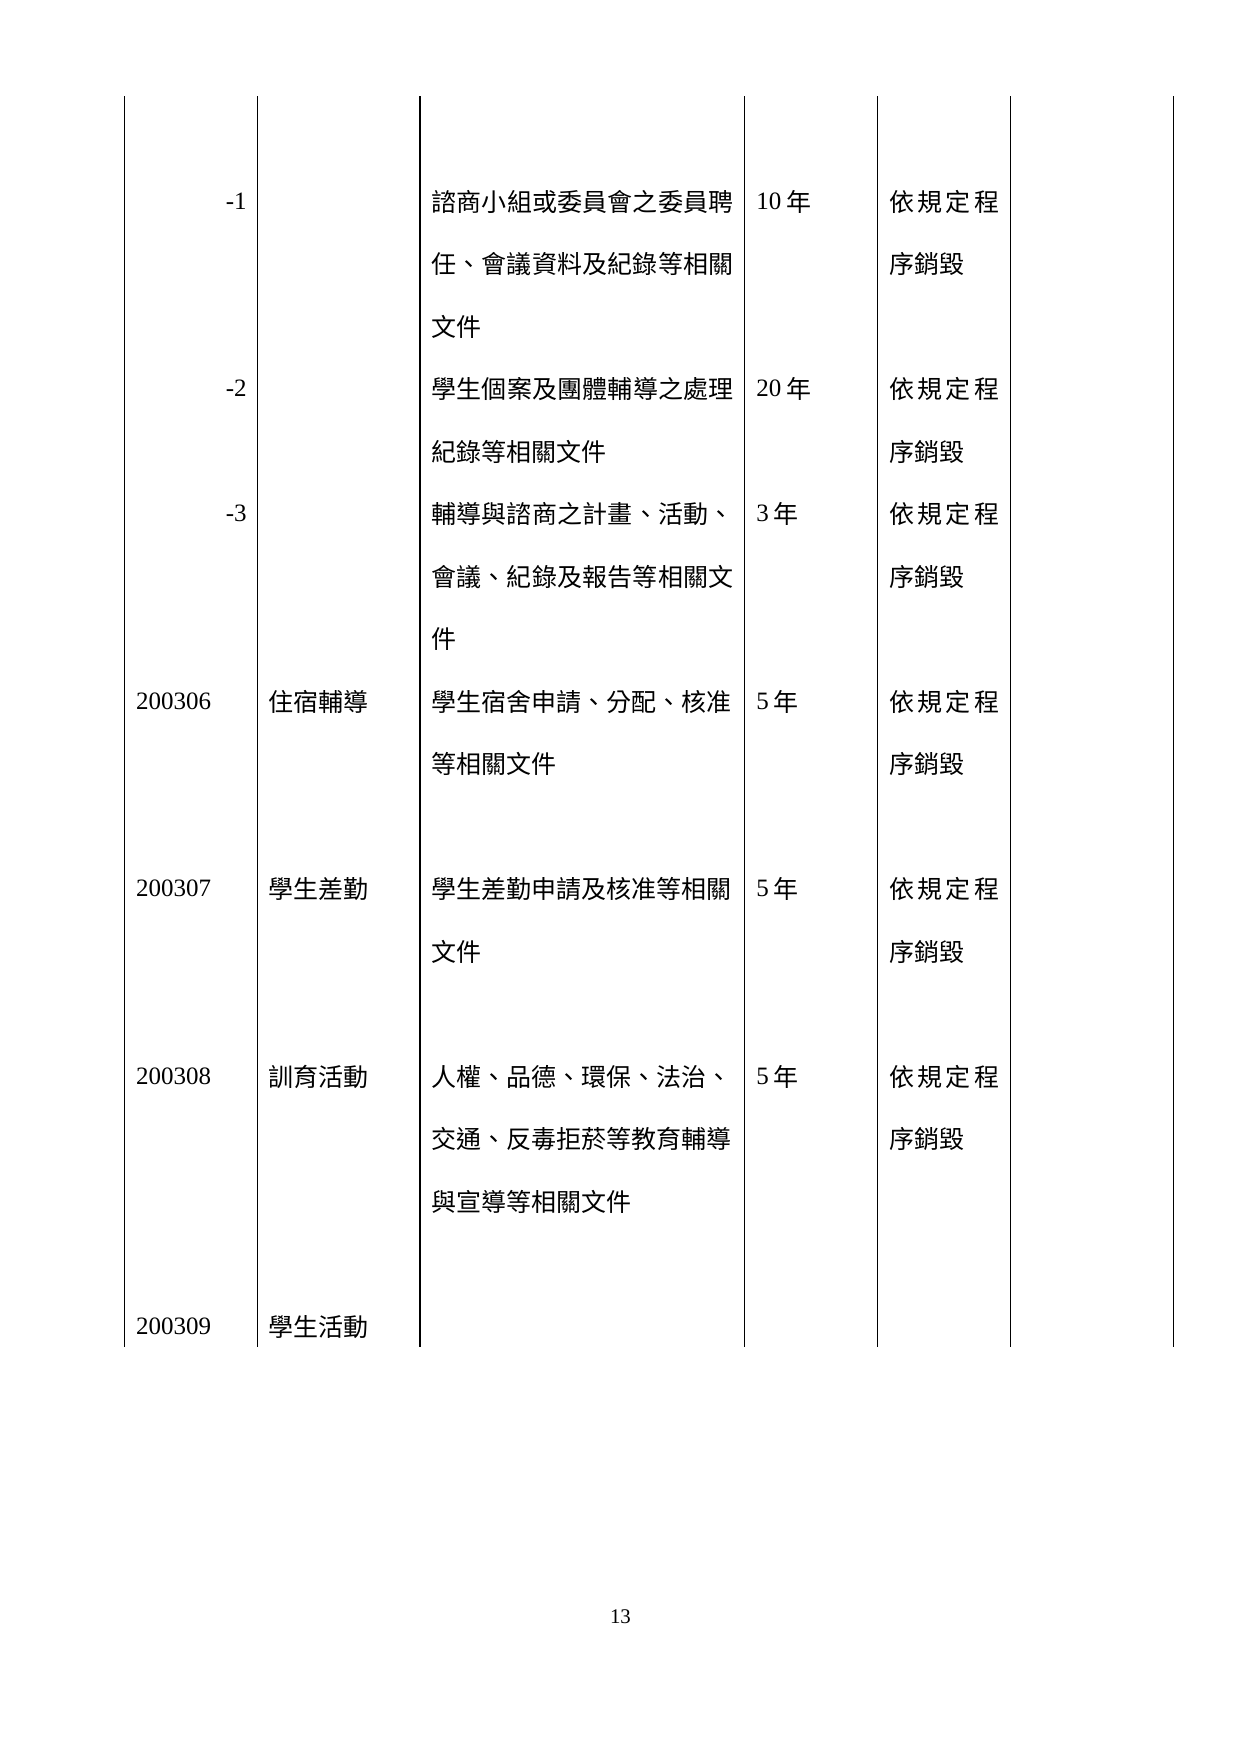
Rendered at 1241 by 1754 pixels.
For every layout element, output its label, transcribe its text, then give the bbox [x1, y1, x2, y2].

table_cell [878, 1222, 1010, 1346]
table_cell -1 [125, 97, 257, 346]
table_cell 依規定程序銷毀 [878, 346, 1010, 471]
table_cell [421, 1222, 744, 1346]
table_cell [1011, 972, 1173, 1221]
table_cell 依規定程序銷毀 [878, 471, 1010, 659]
table_cell 200306 [125, 659, 257, 784]
table_cell 住宿輔導 [258, 659, 419, 784]
table_cell [258, 346, 419, 471]
table_cell 輔導與諮商之計畫、活動、會議、紀錄及報告等相關文件 [421, 471, 744, 659]
table_cell 學生活動 [258, 1222, 419, 1346]
table_cell [1011, 785, 1173, 971]
table_cell -2 [125, 346, 257, 471]
table_cell 5年 [745, 972, 877, 1221]
table_cell 3年 [745, 471, 877, 659]
table_cell [1011, 346, 1173, 471]
table_cell 5年 [745, 659, 877, 784]
table_cell -3 [125, 471, 257, 659]
table_cell 學生差勤申請及核准等相關文件 [421, 785, 744, 971]
table_cell 依規定程序銷毀 [878, 97, 1010, 346]
table_cell [1011, 1222, 1173, 1346]
table_cell [1011, 659, 1173, 784]
table_cell 學生差勤 [258, 785, 419, 971]
table_cell 20年 [745, 346, 877, 471]
table_cell 學生個案及團體輔導之處理紀錄等相關文件 [421, 346, 744, 471]
table_cell 5年 [745, 785, 877, 971]
table_cell 諮商小組或委員會之委員聘任、會議資料及紀錄等相關文件 [421, 97, 744, 346]
table_cell 依規定程序銷毀 [878, 659, 1010, 784]
table_cell 依規定程序銷毀 [878, 972, 1010, 1221]
table_cell 訓育活動 [258, 972, 419, 1221]
table_cell 人權、品德、環保、法治、交通、反毒拒菸等教育輔導與宣導等相關文件 [421, 972, 744, 1221]
table_cell [1011, 471, 1173, 659]
table_cell 依規定程序銷毀 [878, 785, 1010, 971]
table_cell 200309 [125, 1222, 257, 1346]
table_cell [1011, 97, 1173, 346]
table_cell 200307 [125, 785, 257, 971]
table_cell [745, 1222, 877, 1346]
table_cell 學生宿舍申請、分配、核准等相關文件 [421, 659, 744, 784]
table_cell [258, 97, 419, 346]
table_cell [258, 471, 419, 659]
table_cell 200308 [125, 972, 257, 1221]
table_cell 10年 [745, 97, 877, 346]
